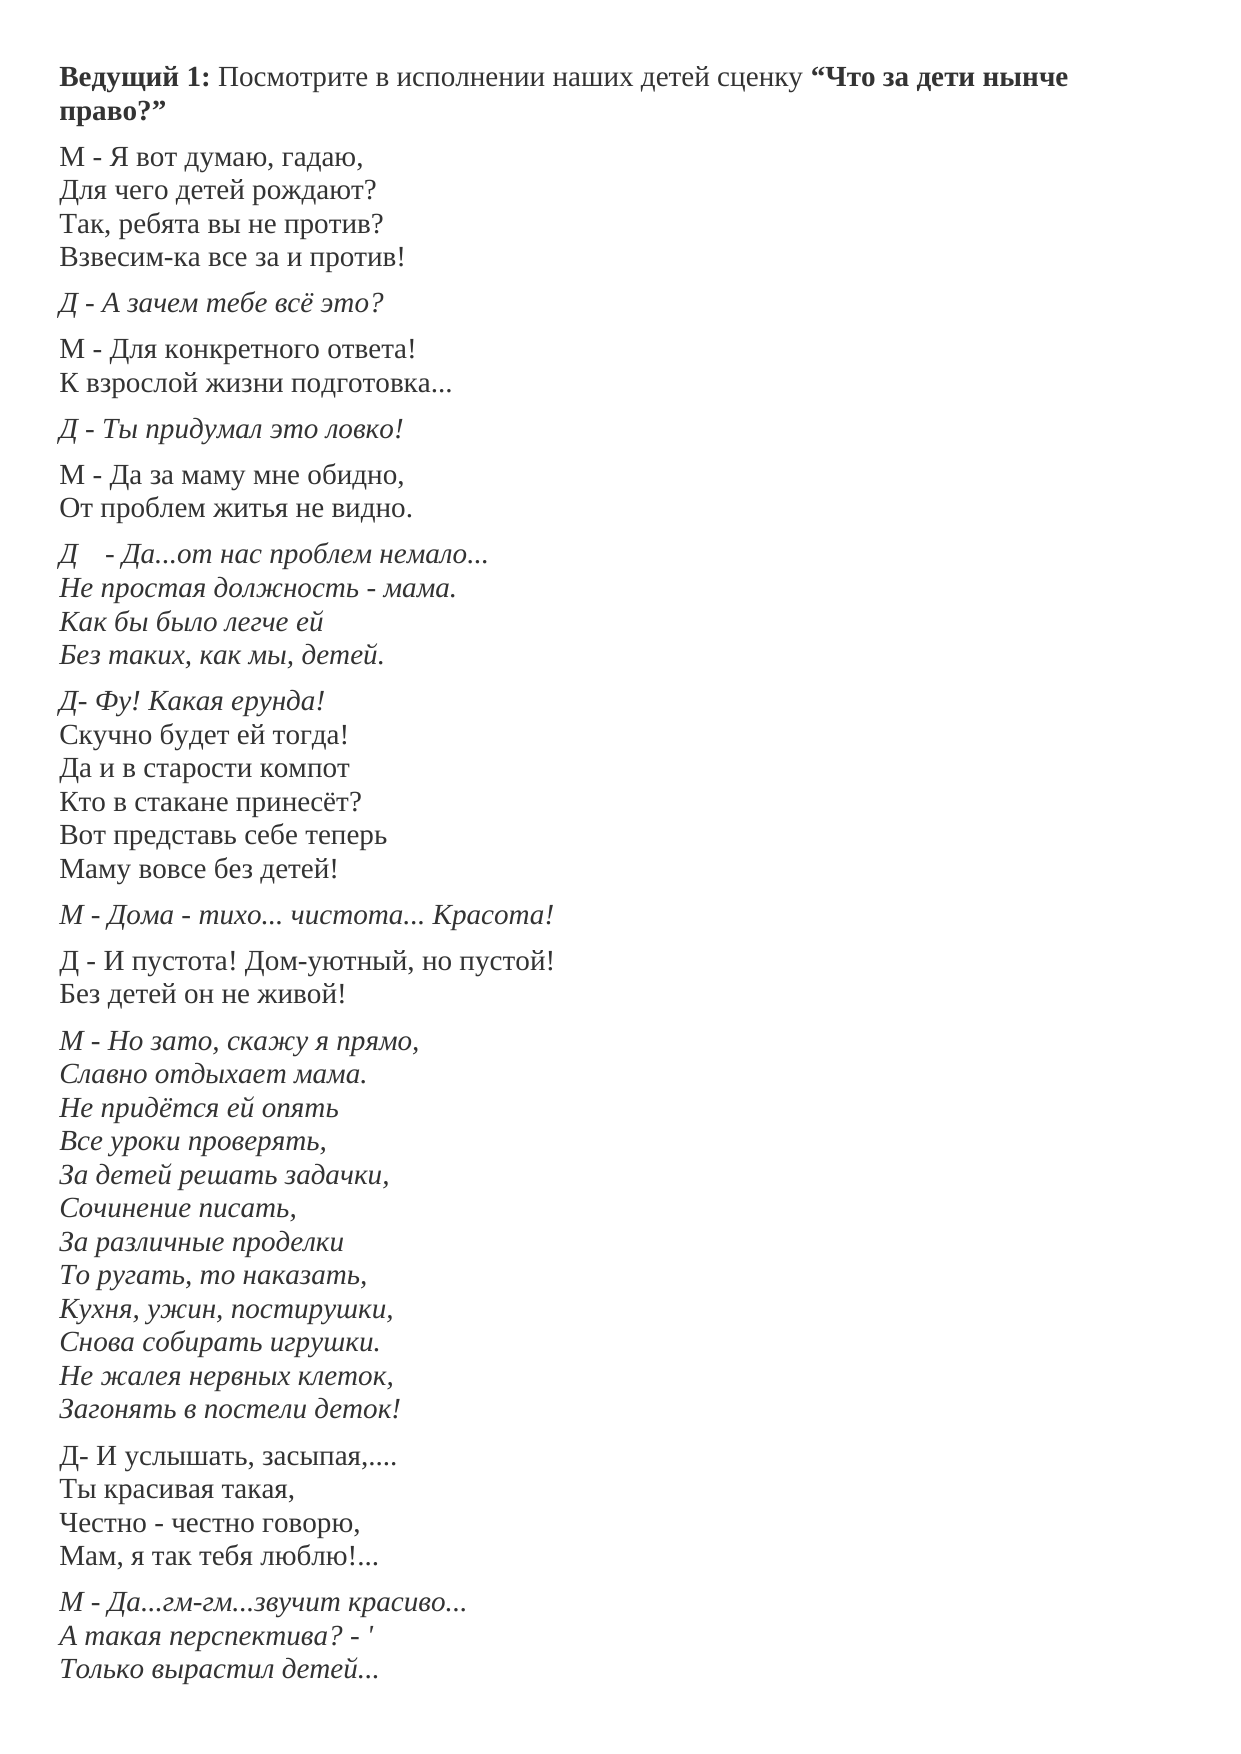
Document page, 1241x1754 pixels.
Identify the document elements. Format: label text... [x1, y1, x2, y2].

text М - Но зато, скажу я прямо, Славно отдыхает мама. Не придётся ей опять Все уроки проверять, За детей решать задачки, Сочинение писать, За различные проделки То ругать, то наказать, Кухня, ужин, постирушки, Снова собирать игрушки. Не жалея нервных клеток, Загонять в постели деток! [59, 1023, 1181, 1425]
text М - Да за маму мне обидно, От проблем житья не видно. [59, 457, 1181, 524]
text М - Дома - тихо... чистота... Красота! [59, 897, 1181, 931]
text М - Для конкретного ответа! К взрослой жизни подготовка... [59, 331, 1181, 398]
text Ведущий 1: Посмотрите в исполнении наших детей сценку “Что за дети нынче право?” [59, 59, 1181, 126]
text Д- Фу! Какая ерунда! Скучно будет ей тогда! Да и в старости компот Кто в стакане принесёт? Вот представь себе теперь Маму вовсе без детей! [59, 683, 1181, 884]
text М - Да...гм-гм...звучит красиво... А такая перспектива? - ' Только вырастил детей... [59, 1584, 1181, 1685]
text Д - Ты придумал это ловко! [59, 411, 1181, 444]
text Д - И пустота! Дом-уютный, но пустой! Без детей он не живой! [59, 943, 1181, 1010]
text М - Я вот думаю, гадаю, Для чего детей рождают? Так, ребята вы не против? Взвесим-ка все за и против! [59, 139, 1181, 273]
text Д - Да...от нас проблем немало... Не простая должность - мама. Как бы было легче ей Без таких, как мы, детей. [59, 537, 1181, 671]
text Д - А зачем тебе всё это? [59, 285, 1181, 319]
text Д- И услышать, засыпая,.... Ты красивая такая, Честно - честно говорю, Мам, я так тебя люблю!... [59, 1438, 1181, 1572]
